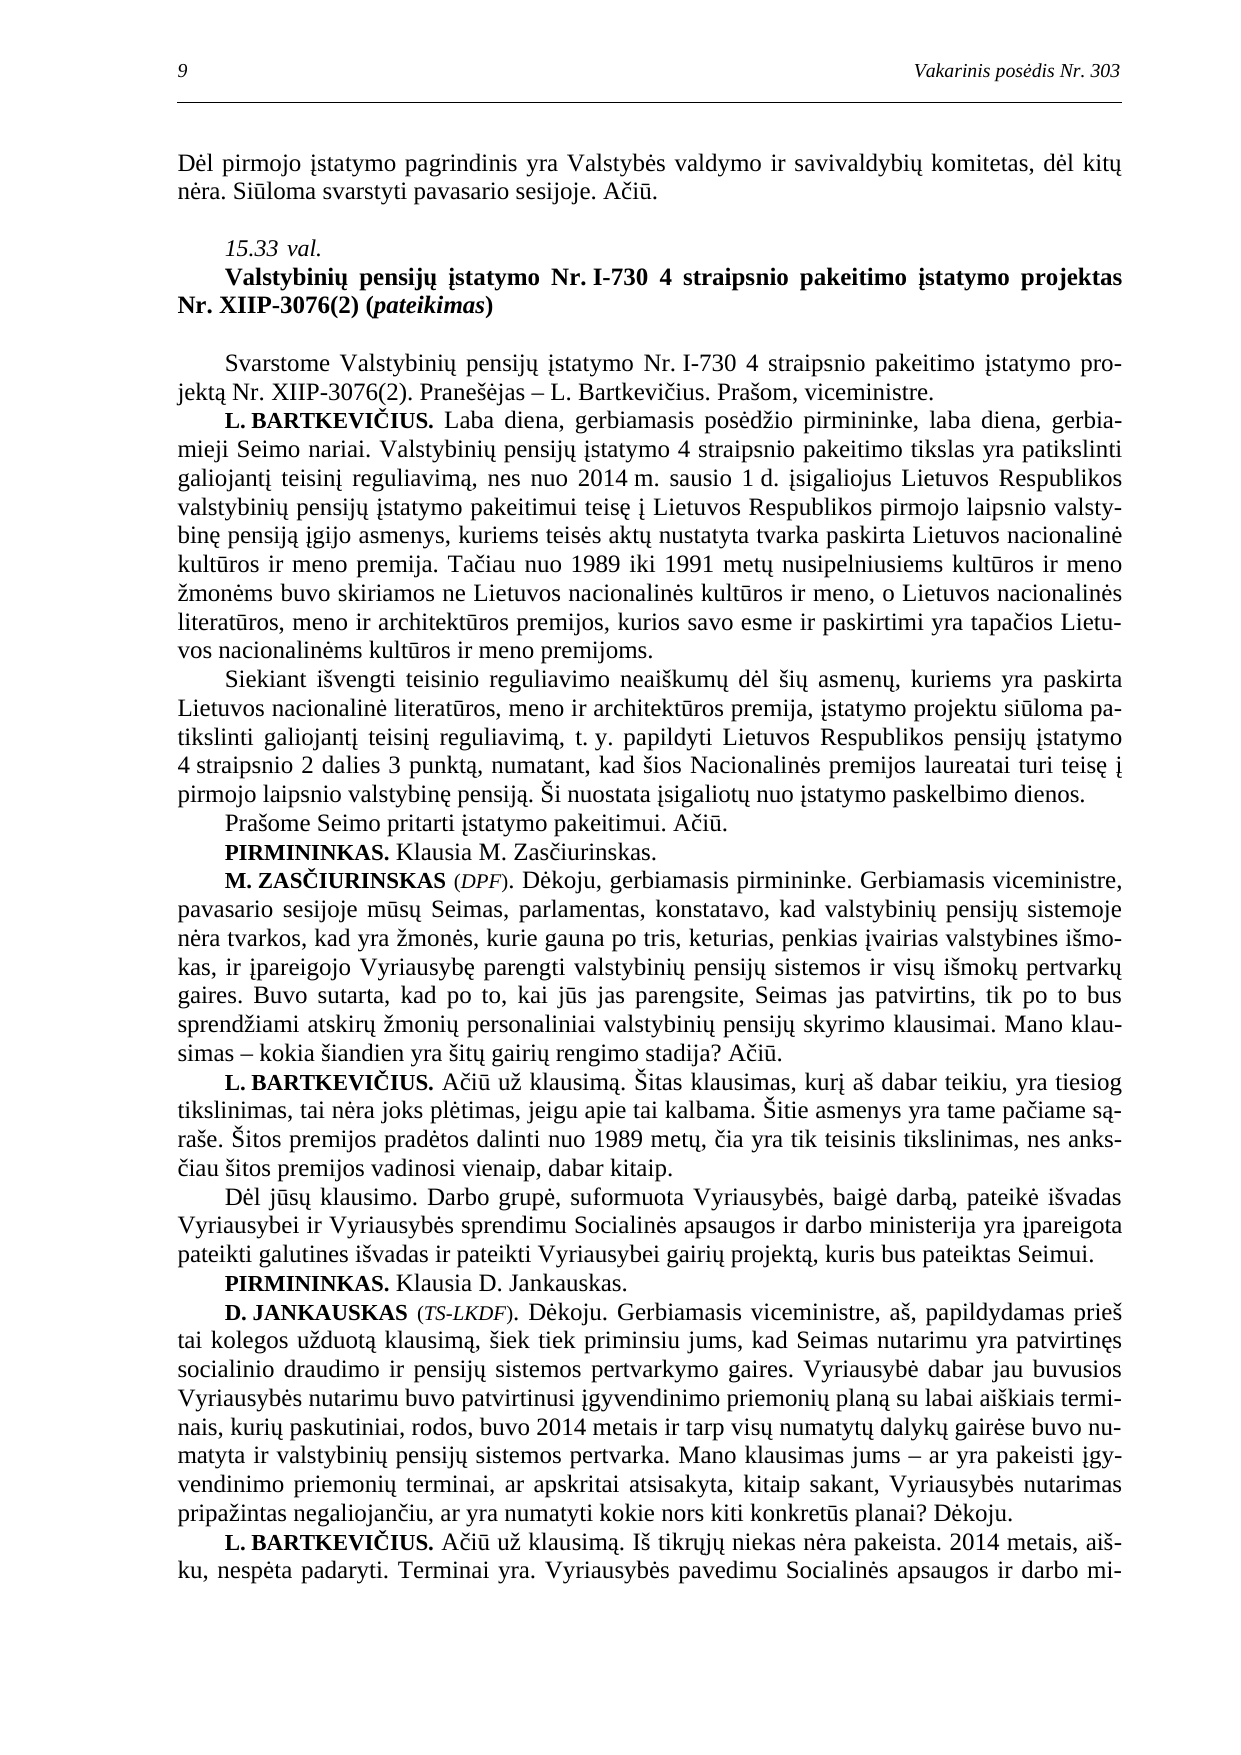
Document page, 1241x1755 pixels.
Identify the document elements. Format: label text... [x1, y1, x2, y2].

text Dėl pir­mo­jo įsta­ty­mo pa­grin­di­nis yra Vals­ty­bės val­dy­mo ir sa­vi­val­dy­bių ko­mi­te­tas, dėl ki­tų nė­ra. Siū­lo­ma svars­ty­ti pa­va­sa­rio se­si­jo­je. Ačiū. [177, 148, 1122, 205]
text PIRMININKAS. Klau­sia M. Zas­čiu­rins­kas. [177, 837, 1122, 865]
text PIRMININKAS. Klau­sia D. Jan­kaus­kas. [177, 1268, 1122, 1297]
text L. BARTKEVIČIUS. Ačiū už klau­si­mą. Ši­tas klau­si­mas, ku­rį aš da­bar tei­kiu, yra tie­siog tiks­li­ni­mas, tai nė­ra joks plė­ti­mas, jei­gu apie tai kal­ba­ma. Ši­tie as­me­nys yra ta­me pa­čia­me są­ra­še. Ši­tos pre­mi­jos pra­dė­tos da­lin­ti nuo 1989 me­tų, čia yra tik tei­si­nis tiks­li­ni­mas, nes anks­čiau ši­tos pre­mi­jos va­di­no­si vie­naip, da­bar ki­taip. [177, 1067, 1122, 1182]
text Vals­ty­bi­nių pen­si­jų įsta­ty­mo Nr. I-730 4 straips­nio pa­kei­ti­mo įsta­ty­mo pro­jek­tas Nr. XIIP-3076(2) (pa­tei­ki­mas) [177, 262, 1122, 319]
text 15.33 val. [224, 234, 1122, 262]
text L. BARTKEVIČIUS. La­ba die­na, ger­bia­ma­sis po­sė­džio pir­mi­nin­ke, la­ba die­na, ger­bia­mie­ji Sei­mo na­riai. Vals­ty­bi­nių pen­si­jų įsta­ty­mo 4 straips­nio pa­kei­ti­mo tiks­las yra pa­tiks­lin­ti ga­lio­jan­tį tei­si­nį re­gu­lia­vi­mą, nes nuo 2014 m. sau­sio 1 d. įsi­ga­lio­jus Lie­tu­vos Res­pub­li­kos vals­ty­bi­nių pen­si­jų įsta­ty­mo pa­kei­ti­mui tei­sę į Lie­tu­vos Res­pub­li­kos pirmojo laips­nio vals­ty­bi­nę pen­si­ją įgi­jo as­me­nys, ku­riems tei­sės ak­tų nu­sta­ty­ta tvar­ka pa­skir­ta Lie­tu­vos na­cio­na­li­nė kul­tū­ros ir me­no pre­mi­ja. Ta­čiau nuo 1989 iki 1991 me­tų nu­si­pel­niu­siems kul­tū­ros ir me­no žmo­nėms bu­vo ski­ria­mos ne Lie­tu­vos na­cio­na­li­nės kul­tū­ros ir me­no, o Lie­tu­vos na­cio­na­li­nės li­te­ra­tū­ros, me­no ir ar­chi­tek­tū­ros pre­mi­jos, ku­rios sa­vo es­me ir pa­skir­ti­mi yra ta­pa­čios Lie­tu­vos na­cio­na­li­nėms kul­tū­ros ir me­no pre­mi­joms. [177, 405, 1122, 664]
text M. ZASČIURINSKAS (DPF). Dė­ko­ju, ger­bia­ma­sis pir­mi­nin­ke. Ger­bia­ma­sis vi­ce­mi­nist­re, pa­va­sa­rio se­si­jo­je mū­sų Sei­mas, par­la­men­tas, kon­sta­ta­vo, kad vals­ty­bi­nių pen­si­jų sis­te­mo­je nė­ra tvar­kos, kad yra žmo­nės, ku­rie gau­na po tris, ke­tu­rias, pen­kias įvai­rias vals­ty­bi­nes iš­mo­kas, ir įpa­rei­go­jo Vy­riau­sy­bę pa­reng­ti vals­ty­bi­nių pen­si­jų sis­te­mos ir vi­sų iš­mo­kų per­tvar­kų gai­res. Bu­vo su­tar­ta, kad po to, kai jūs jas pa­reng­si­te, Sei­mas jas pa­tvir­tins, tik po to bus spren­džia­mi at­ski­rų žmo­nių per­so­na­li­niai vals­ty­bi­nių pen­si­jų sky­ri­mo klau­si­mai. Ma­no klau­si­mas – ko­kia šian­dien yra ši­tų gai­rių ren­gi­mo sta­di­ja? Ačiū. [177, 865, 1122, 1067]
text Svars­to­me Vals­ty­bi­nių pen­si­jų įsta­ty­mo Nr. I-730 4 straips­nio pa­kei­ti­mo įsta­ty­mo pro­jek­tą Nr. XIIP-3076(2). Pra­ne­šė­jas – L. Bart­ke­vi­čius. Pra­šom, vi­ce­mi­nist­re. [177, 348, 1122, 405]
text Dėl jū­sų klau­si­mo. Dar­bo gru­pė, su­for­muo­ta Vy­riau­sy­bės, bai­gė dar­bą, pa­tei­kė iš­va­das Vy­riau­sy­bei ir Vy­riau­sy­bės spren­di­mu So­cia­li­nės ap­sau­gos ir dar­bo mi­nis­te­ri­ja yra įpa­rei­go­ta pa­teik­ti ga­lu­ti­nes iš­va­das ir pa­teik­ti Vy­riau­sy­bei gai­rių pro­jek­tą, ku­ris bus pa­teik­tas Sei­mui. [177, 1182, 1122, 1268]
text Sie­kiant iš­veng­ti tei­si­nio re­gu­lia­vi­mo ne­aiš­ku­mų dėl šių as­me­nų, ku­riems yra pa­skir­ta Lie­tu­vos na­cio­na­li­nė li­te­ra­tū­ros, me­no ir ar­chi­tek­tū­ros pre­mi­ja, įsta­ty­mo pro­jek­tu siū­lo­ma pa­tiks­lin­ti ga­lio­jan­tį tei­si­nį re­gu­lia­vi­mą, t. y. pa­pil­dy­ti Lie­tu­vos Res­pub­li­kos pen­si­jų įsta­ty­mo 4 straips­nio 2 da­lies 3 punk­tą, nu­ma­tant, kad šios Na­cio­na­li­nės pre­mi­jos lau­re­a­tai tu­ri tei­sę į pirmojo laips­nio vals­ty­bi­nę pen­si­ją. Ši nuo­sta­ta įsi­ga­lio­tų nuo įsta­ty­mo pa­skel­bi­mo die­nos. [177, 664, 1122, 808]
text L. BARTKEVIČIUS. Ačiū už klau­si­mą. Iš tik­rų­jų nie­kas nė­ra pa­keis­ta. 2014 me­tais, aiš­ku, ne­spė­ta pa­da­ry­ti. Ter­mi­nai yra. Vy­riau­sy­bės pa­ve­di­mu So­cia­li­nės ap­sau­gos ir dar­bo mi­ [177, 1527, 1122, 1584]
text D. JANKAUSKAS (TS-LKDF). Dė­ko­ju. Ger­bia­ma­sis vi­ce­mi­nist­re, aš, pa­pil­dy­da­mas prieš tai ko­le­gos už­duo­tą klau­si­mą, šiek tiek pri­min­siu jums, kad Sei­mas nu­ta­ri­mu yra pa­tvir­ti­nęs so­cia­li­nio drau­di­mo ir pen­si­jų sis­te­mos per­tvar­ky­mo gai­res. Vy­riau­sy­bė da­bar jau bu­vu­sios Vy­riau­sy­bės nu­ta­ri­mu bu­vo pa­tvir­ti­nu­si įgy­ven­di­ni­mo prie­mo­nių pla­ną su la­bai aiš­kiais ter­mi­nais, ku­rių pas­ku­ti­niai, ro­dos, bu­vo 2014 me­tais ir tarp vi­sų nu­ma­ty­tų da­ly­kų gai­rė­se bu­vo nu­ma­ty­ta ir vals­ty­bi­nių pen­si­jų sis­te­mos per­tvar­ka. Ma­no klau­si­mas jums – ar yra pa­keis­ti įgy­ven­di­ni­mo prie­mo­nių ter­mi­nai, ar ap­skri­tai at­si­sa­ky­ta, ki­taip sa­kant, Vy­riau­sy­bės nu­ta­ri­mas pri­pa­žin­tas ne­ga­lio­jan­čiu, ar yra nu­ma­ty­ti ko­kie nors ki­ti kon­kre­tūs pla­nai? Dė­ko­ju. [177, 1297, 1122, 1527]
text Pra­šo­me Sei­mo pri­tar­ti įsta­ty­mo pa­kei­ti­mui. Ačiū. [177, 808, 1122, 837]
